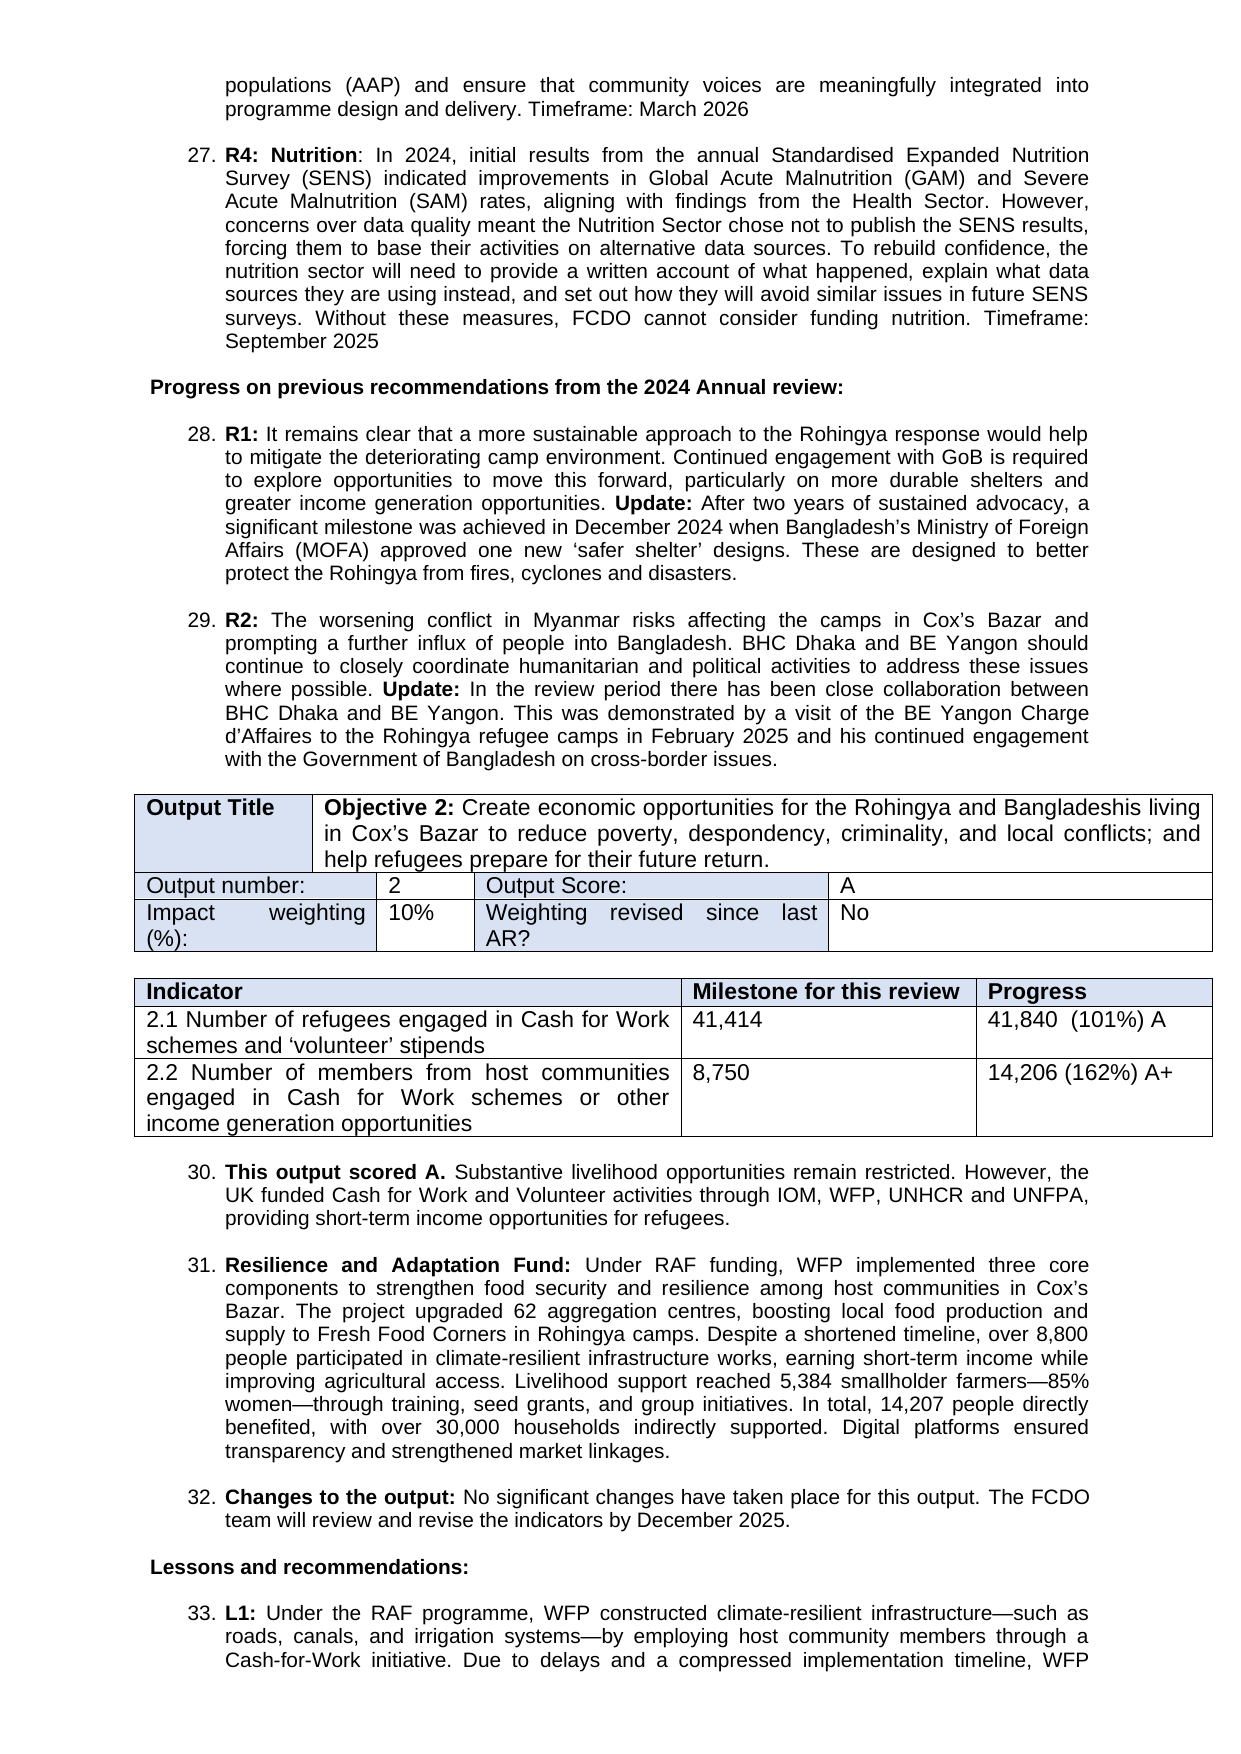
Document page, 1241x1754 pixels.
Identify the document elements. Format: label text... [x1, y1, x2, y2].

table_cell 2.2 Number of members from host communities engaged in Cash for Work schemes or other income generation opportunities [135, 1059, 681, 1136]
text Lessons and recommendations: [150, 1555, 1090, 1578]
table_cell 41,840 (101%) A [977, 1007, 1212, 1058]
list populations (AAP) and ensure that community voices are meaningfully integrated into programme design and delivery. Timeframe: March 2026 [187, 74, 1090, 120]
list Changes to the output: No significant changes have taken place for this output. The FCDO team will review and revise the indicators by December 2025. [187, 1486, 1090, 1532]
table_header Objective 2: Create economic opportunities for the Rohingya and Bangladeshis living in Cox’s Bazar to reduce poverty, despondency, criminality, and local conflicts; and help refugees prepare for their future return. [313, 795, 1212, 872]
table_cell 41,414 [682, 1007, 976, 1058]
table_cell Impact weighting (%): [135, 900, 376, 951]
table_cell Output Score: [475, 873, 828, 898]
list R1: It remains clear that a more sustainable approach to the Rohingya response would help to mitigate the deteriorating camp environment. Continued engagement with GoB is required to explore opportunities to move this forward, particularly on more durable shelters and greater income generation opportunities. Update: After two years of sustained advocacy, a significant milestone was achieved in December 2024 when Bangladesh’s Ministry of Foreign Affairs (MOFA) approved one new ‘safer shelter’ designs. These are designed to better protect the Rohingya from fires, cyclones and disasters. [187, 422, 1090, 585]
list This output scored A. Substantive livelihood opportunities remain restricted. However, the UK funded Cash for Work and Volunteer activities through IOM, WFP, UNHCR and UNFPA, providing short-term income opportunities for refugees. [187, 1160, 1090, 1230]
table_cell A [829, 873, 1212, 898]
list R4: Nutrition: In 2024, initial results from the annual Standardised Expanded Nutrition Survey (SENS) indicated improvements in Global Acute Malnutrition (GAM) and Severe Acute Malnutrition (SAM) rates, aligning with findings from the Health Sector. However, concerns over data quality meant the Nutrition Sector chose not to publish the SENS results, forcing them to base their activities on alternative data sources. To rebuild confidence, the nutrition sector will need to provide a written account of what happened, explain what data sources they are using instead, and set out how they will avoid similar issues in future SENS surveys. Without these measures, FCDO cannot consider funding nutrition. Timeframe: September 2025 [187, 143, 1090, 353]
table_cell 14,206 (162%) A+ [977, 1059, 1212, 1136]
table_header Progress [977, 979, 1212, 1006]
table_cell 2 [377, 873, 474, 898]
table_cell 2.1 Number of refugees engaged in Cash for Work schemes and ‘volunteer’ stipends [135, 1007, 681, 1058]
table_cell Output number: [135, 873, 376, 898]
table_header Milestone for this review [682, 979, 976, 1006]
text Progress on previous recommendations from the 2024 Annual review: [150, 376, 1090, 399]
list Resilience and Adaptation Fund: Under RAF funding, WFP implemented three core components to strengthen food security and resilience among host communities in Cox’s Bazar. The project upgraded 62 aggregation centres, boosting local food production and supply to Fresh Food Corners in Rohingya camps. Despite a shortened timeline, over 8,800 people participated in climate-resilient infrastructure works, earning short-term income while improving agricultural access. Livelihood support reached 5,384 smallholder farmers—85% women—through training, seed grants, and group initiatives. In total, 14,207 people directly benefited, with over 30,000 households indirectly supported. Digital platforms ensured transparency and strengthened market linkages. [187, 1253, 1090, 1462]
table_header Indicator [135, 979, 681, 1006]
table_cell 10% [377, 900, 474, 951]
list L1: Under the RAF programme, WFP constructed climate-resilient infrastructure—such as roads, canals, and irrigation systems—by employing host community members through a Cash-for-Work initiative. Due to delays and a compressed implementation timeline, WFP [187, 1602, 1090, 1671]
table_header Output Title [135, 795, 312, 872]
list R2: The worsening conflict in Myanmar risks affecting the camps in Cox’s Bazar and prompting a further influx of people into Bangladesh. BHC Dhaka and BE Yangon should continue to closely coordinate humanitarian and political activities to address these issues where possible. Update: In the review period there has been close collaboration between BHC Dhaka and BE Yangon. This was demonstrated by a visit of the BE Yangon Charge d’Affaires to the Rohingya refugee camps in February 2025 and his continued engagement with the Government of Bangladesh on cross-border issues. [187, 608, 1090, 771]
table_cell Weighting revised since last AR? [475, 900, 828, 951]
table_cell No [829, 900, 1212, 951]
table_cell 8,750 [682, 1059, 976, 1136]
